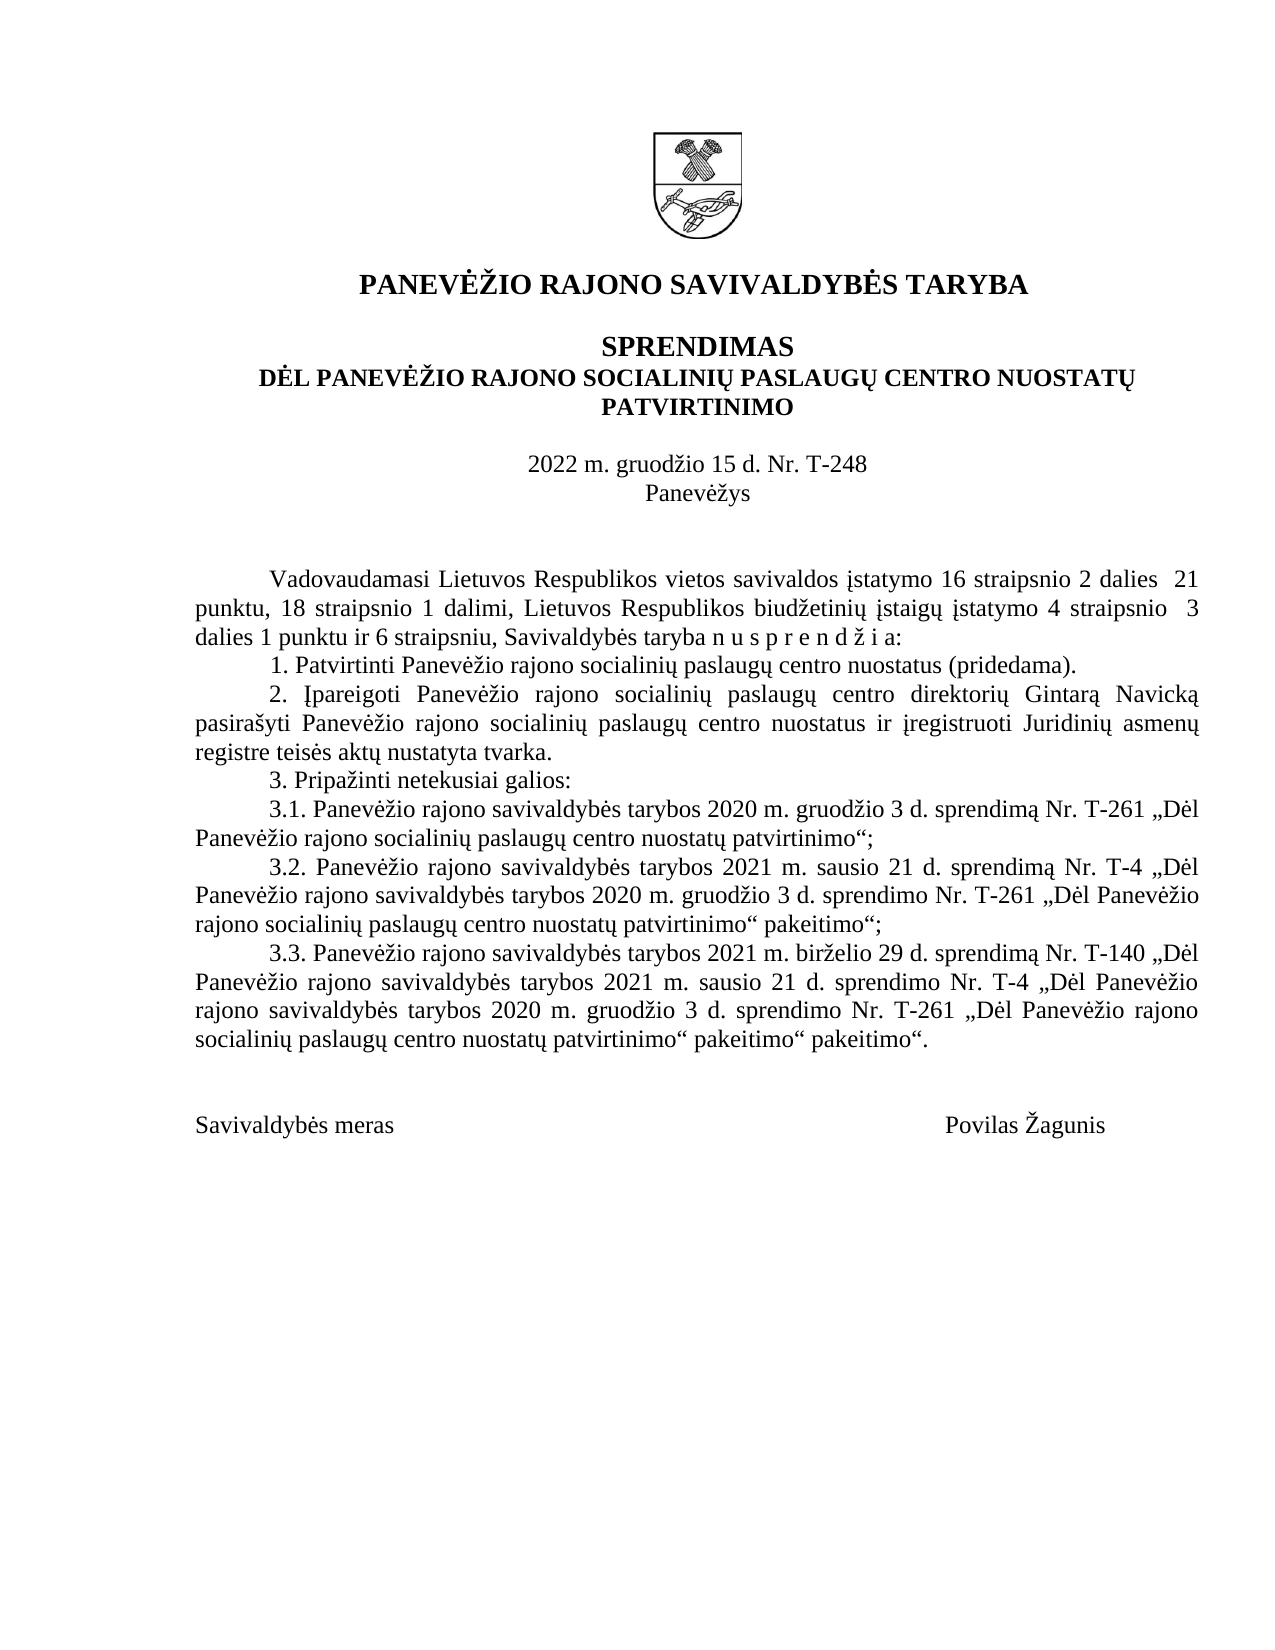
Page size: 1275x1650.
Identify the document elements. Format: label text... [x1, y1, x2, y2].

text Panevėžys [195, 478, 1200, 507]
text 3. Pripažinti netekusiai galios: [195, 766, 1200, 794]
text Vadovaudamasi Lietuvos Respublikos vietos savivaldos įstatymo 16 straipsnio 2 dalies 21 punktu, 18 straipsnio 1 dalimi, Lietuvos Respublikos biudžetinių įstaigų įstatymo 4 straipsnio 3 dalies 1 punktu ir 6 straipsniu, Savivaldybės taryba n u s p r e n d ž i a: [195, 564, 1200, 651]
text 3.3. Panevėžio rajono savivaldybės tarybos 2021 m. birželio 29 d. sprendimą Nr. T-140 „Dėl Panevėžio rajono savivaldybės tarybos 2021 m. sausio 21 d. sprendimo Nr. T-4 „Dėl Panevėžio rajono savivaldybės tarybos 2020 m. gruodžio 3 d. sprendimo Nr. T-261 „Dėl Panevėžio rajono socialinių paslaugų centro nuostatų patvirtinimo“ pakeitimo“ pakeitimo“. [195, 938, 1200, 1053]
text 2022 m. gruodžio 15 d. Nr. T-248 [195, 449, 1200, 478]
text Savivaldybės meras Povilas Žagunis [195, 1111, 1200, 1139]
text 3.2. Panevėžio rajono savivaldybės tarybos 2021 m. sausio 21 d. sprendimą Nr. T-4 „Dėl Panevėžio rajono savivaldybės tarybos 2020 m. gruodžio 3 d. sprendimo Nr. T-261 „Dėl Panevėžio rajono socialinių paslaugų centro nuostatų patvirtinimo“ pakeitimo“; [195, 852, 1200, 938]
text SPRENDIMAS [195, 329, 1200, 363]
text 1. Patvirtinti Panevėžio rajono socialinių paslaugų centro nuostatus (pridedama). [195, 651, 1200, 679]
text 2. Įpareigoti Panevėžio rajono socialinių paslaugų centro direktorių Gintarą Navicką pasirašyti Panevėžio rajono socialinių paslaugų centro nuostatus ir įregistruoti Juridinių asmenų registre teisės aktų nustatyta tvarka. [195, 679, 1200, 766]
text 3.1. Panevėžio rajono savivaldybės tarybos 2020 m. gruodžio 3 d. sprendimą Nr. T-261 „Dėl Panevėžio rajono socialinių paslaugų centro nuostatų patvirtinimo“; [195, 794, 1200, 852]
text PANEVĖŽIO RAJONO SAVIVALDYBĖS TARYBA [195, 267, 1200, 301]
text DĖL PANEVĖŽIO RAJONO SOCIALINIŲ PASLAUGŲ CENTRO NUOSTATŲ PATVIRTINIMO [195, 363, 1200, 421]
